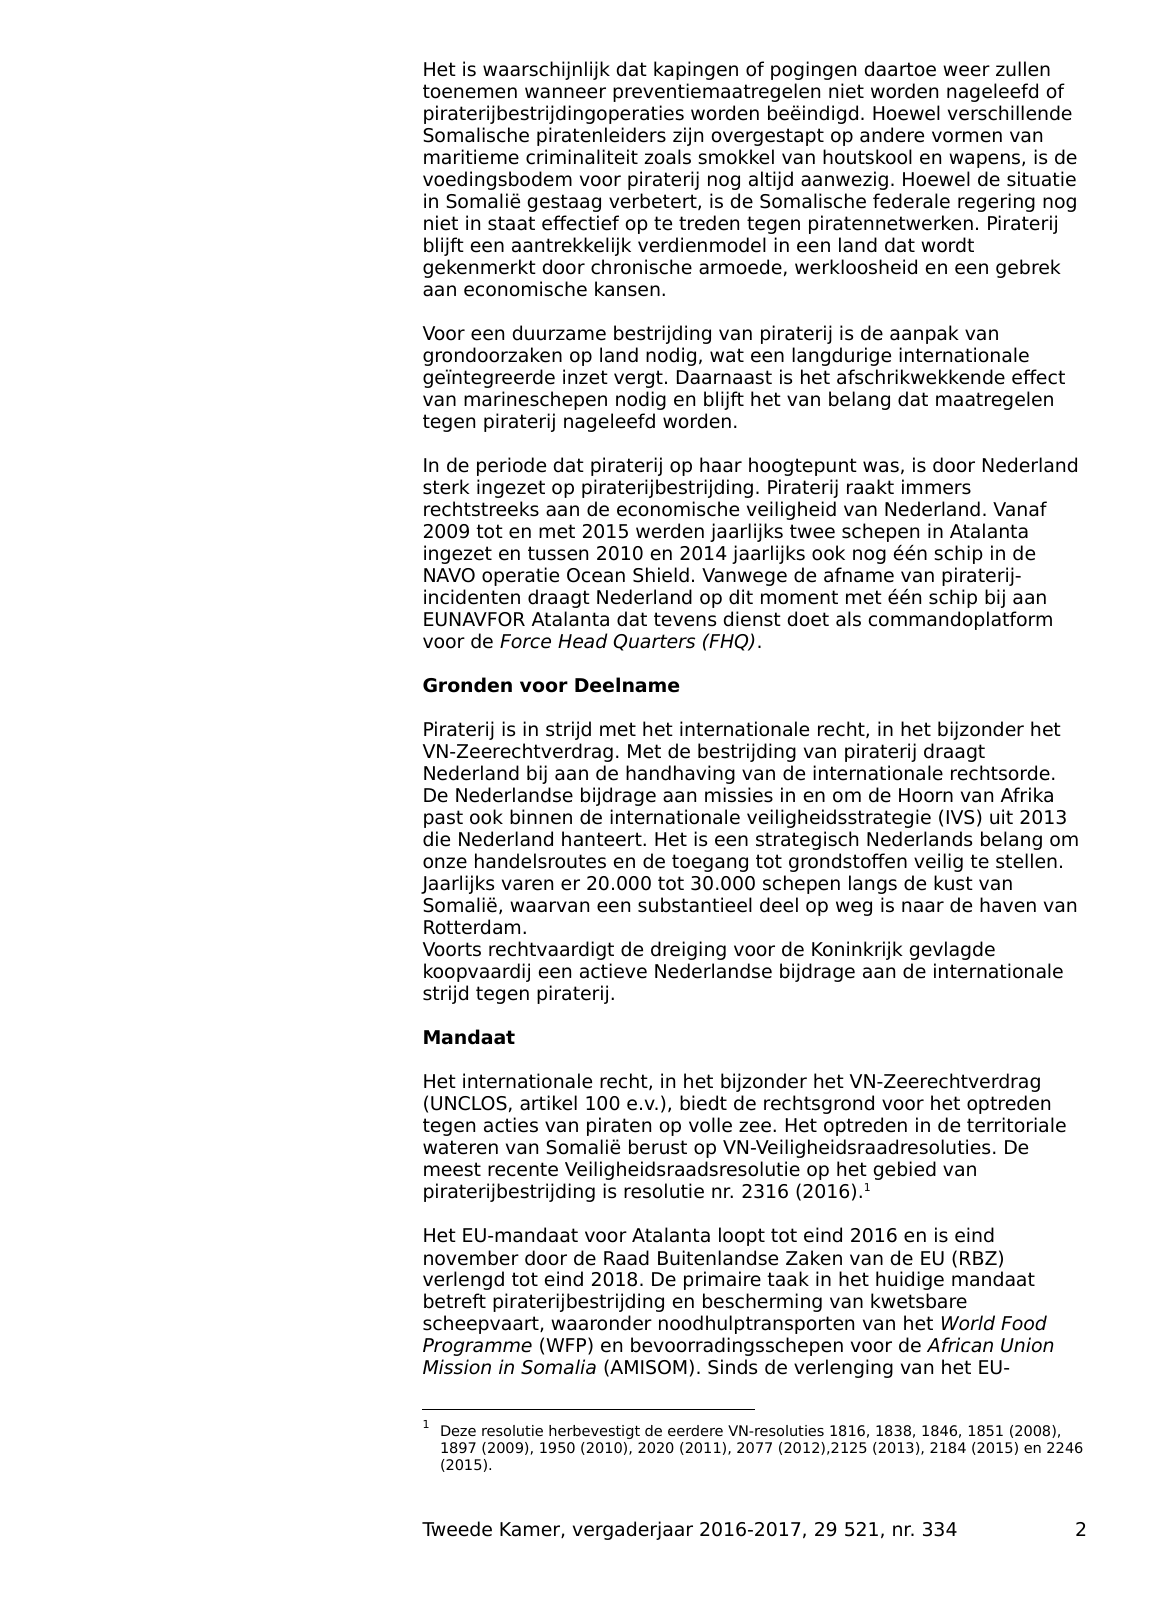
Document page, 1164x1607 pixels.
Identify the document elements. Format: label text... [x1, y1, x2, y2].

text Het is waarschijnlijk dat kapingen of pogingen daartoe weer zullen toenemen wanneer preventiemaatregelen niet worden nageleefd of piraterijbestrijdingoperaties worden beëindigd. Hoewel verschillende Somalische piratenleiders zijn overgestapt op andere vormen van maritieme criminaliteit zoals smokkel van houtskool en wapens, is de voedingsbodem voor piraterij nog altijd aanwezig. Hoewel de situatie in Somalië gestaag verbetert, is de Somalische federale regering nog niet in staat effectief op te treden tegen piratennetwerken. Piraterij blijft een aantrekkelijk verdienmodel in een land dat wordt gekenmerkt door chronische armoede, werkloosheid en een gebrek aan economische kansen. [422, 59, 1087, 301]
subtitle Gronden voor Deelname [422, 675, 1087, 697]
text Het EU-mandaat voor Atalanta loopt tot eind 2016 en is eind november door de Raad Buitenlandse Zaken van de EU (RBZ) verlengd tot eind 2018. De primaire taak in het huidige mandaat betreft piraterijbestrijding en bescherming van kwetsbare scheepvaart, waaronder noodhulptransporten van het World Food Programme (WFP) en bevoorradingsschepen voor de African Union Mission in Somalia (AMISOM). Sinds de verlenging van het EU- [422, 1225, 1087, 1379]
text Deze resolutie herbevestigt de eerdere VN-resoluties 1816, 1838, 1846, 1851 (2008), 1897 (2009), 1950 (2010), 2020 (2011), 2077 (2012),2125 (2013), 2184 (2015) en 2246 (2015). [422, 1418, 1087, 1474]
text Voorts rechtvaardigt de dreiging voor de Koninkrijk gevlagde koopvaardij een actieve Nederlandse bijdrage aan de internationale strijd tegen piraterij. [422, 939, 1087, 1005]
text Het internationale recht, in het bijzonder het VN-Zeerechtverdrag (UNCLOS, artikel 100 e.v.), biedt de rechtsgrond voor het optreden tegen acties van piraten op volle zee. Het optreden in de territoriale wateren van Somalië berust op VN-Veiligheidsraadresoluties. De meest recente Veiligheidsraadsresolutie op het gebied van piraterijbestrijding is resolutie nr. 2316 (2016). [422, 1071, 1087, 1203]
text Voor een duurzame bestrijding van piraterij is de aanpak van grondoorzaken op land nodig, wat een langdurige internationale geïntegreerde inzet vergt. Daarnaast is het afschrikwekkende effect van marineschepen nodig en blijft het van belang dat maatregelen tegen piraterij nageleefd worden. [422, 323, 1087, 433]
subtitle Mandaat [422, 1027, 1087, 1049]
text Piraterij is in strijd met het internationale recht, in het bijzonder het VN-Zeerechtverdrag. Met de bestrijding van piraterij draagt Nederland bij aan de handhaving van de internationale rechtsorde. De Nederlandse bijdrage aan missies in en om de Hoorn van Afrika past ook binnen de internationale veiligheidsstrategie (IVS) uit 2013 die Nederland hanteert. Het is een strategisch Nederlands belang om onze handelsroutes en de toegang tot grondstoffen veilig te stellen. Jaarlijks varen er 20.000 tot 30.000 schepen langs de kust van Somalië, waarvan een substantieel deel op weg is naar de haven van Rotterdam. [422, 719, 1087, 939]
text In de periode dat piraterij op haar hoogtepunt was, is door Nederland sterk ingezet op piraterijbestrijding. Piraterij raakt immers rechtstreeks aan de economische veiligheid van Nederland. Vanaf 2009 tot en met 2015 werden jaarlijks twee schepen in Atalanta ingezet en tussen 2010 en 2014 jaarlijks ook nog één schip in de NAVO operatie Ocean Shield. Vanwege de afname van piraterij-incidenten draagt Nederland op dit moment met één schip bij aan EUNAVFOR Atalanta dat tevens dienst doet als commandoplatform voor de Force Head Quarters (FHQ). [422, 455, 1087, 653]
